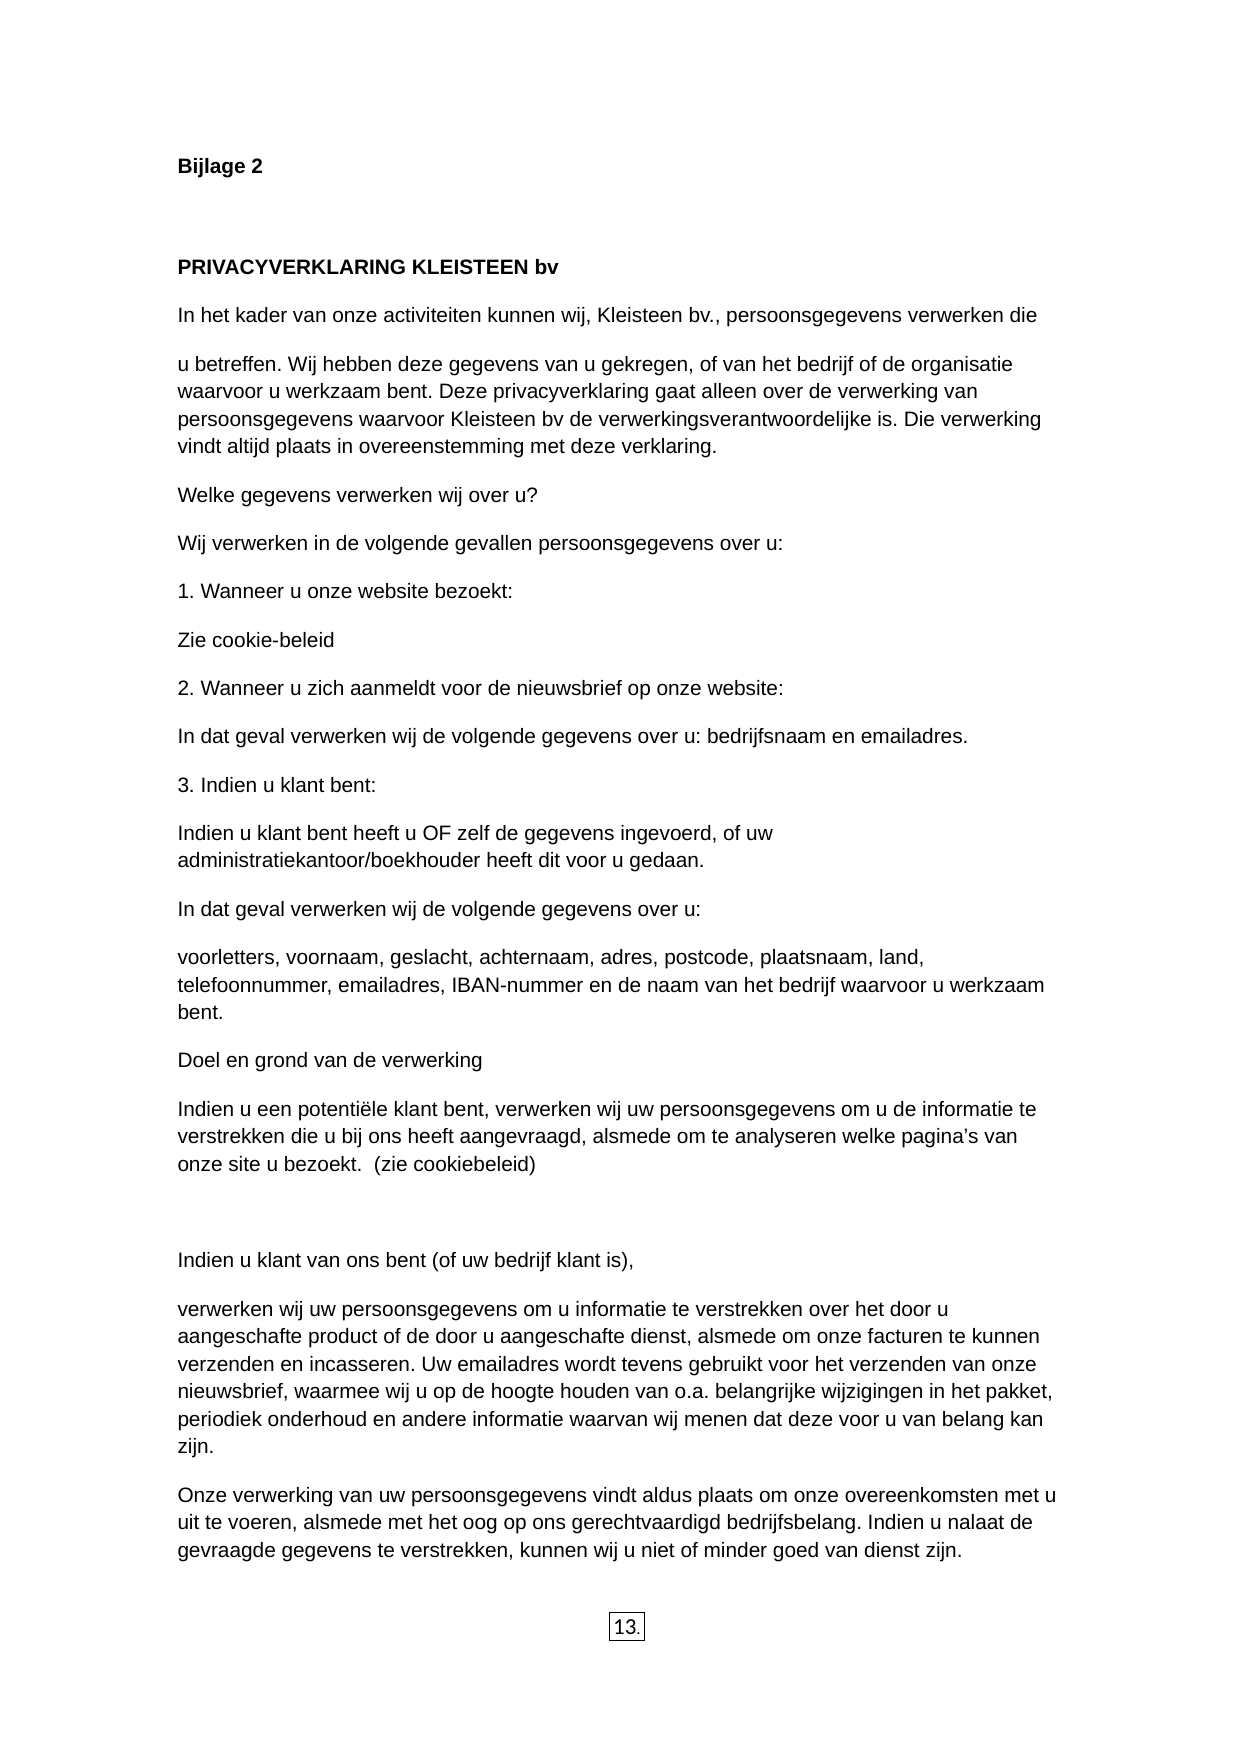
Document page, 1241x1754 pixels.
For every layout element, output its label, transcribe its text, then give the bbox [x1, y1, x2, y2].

text 2. Wanneer u zich aanmeldt voor de nieuwsbrief op onze website: [177, 676, 1063, 700]
text Zie cookie-beleid [177, 627, 1063, 651]
text Indien u een potentiële klant bent, verwerken wij uw persoonsgegevens om u de informatie te verstrekken die u bij ons heeft aangevraagd, alsmede om te analyseren welke pagina’s van onze site u bezoekt. (zie cookiebeleid) [177, 1097, 1063, 1176]
text Wij verwerken in de volgende gevallen persoonsgegevens over u: [177, 531, 1063, 555]
text Indien u klant van ons bent (of uw bedrijf klant is), [177, 1248, 1063, 1272]
text 1. Wanneer u onze website bezoekt: [177, 579, 1063, 603]
text In het kader van onze activiteiten kunnen wij, Kleisteen bv., persoonsgegevens verwerken die [177, 303, 1063, 327]
text PRIVACYVERKLARING KLEISTEEN bv [177, 255, 1063, 279]
text Onze verwerking van uw persoonsgegevens vindt aldus plaats om onze overeenkomsten met u uit te voeren, alsmede met het oog op ons gerechtvaardigd bedrijfsbelang. Indien u nalaat de gevraagde gegevens te verstrekken, kunnen wij u niet of minder goed van dienst zijn. [177, 1482, 1063, 1561]
text u betreffen. Wij hebben deze gegevens van u gekregen, of van het bedrijf of de organisatie waarvoor u werkzaam bent. Deze privacyverklaring gaat alleen over de verwerking van persoonsgegevens waarvoor Kleisteen bv de verwerkingsverantwoordelijke is. Die verwerking vindt altijd plaats in overeenstemming met deze verklaring. [177, 352, 1063, 458]
text Bijlage 2 [177, 153, 1063, 177]
text In dat geval verwerken wij de volgende gegevens over u: bedrijfsnaam en emailadres. [177, 724, 1063, 748]
text voorletters, voornaam, geslacht, achternaam, adres, postcode, plaatsnaam, land, telefoonnummer, emailadres, IBAN-nummer en de naam van het bedrijf waarvoor u werkzaam bent. [177, 945, 1063, 1024]
text Welke gegevens verwerken wij over u? [177, 482, 1063, 506]
text verwerken wij uw persoonsgegevens om u informatie te verstrekken over het door u aangeschafte product of de door u aangeschafte dienst, alsmede om onze facturen te kunnen verzenden en incasseren. Uw emailadres wordt tevens gebruikt voor het verzenden van onze nieuwsbrief, waarmee wij u op de hoogte houden van o.a. belangrijke wijzigingen in het pakket, periodiek onderhoud en andere informatie waarvan wij menen dat deze voor u van belang kan zijn. [177, 1297, 1063, 1458]
text 3. Indien u klant bent: [177, 772, 1063, 796]
text In dat geval verwerken wij de volgende gegevens over u: [177, 897, 1063, 921]
text Doel en grond van de verwerking [177, 1048, 1063, 1072]
text Indien u klant bent heeft u OF zelf de gegevens ingevoerd, of uw administratiekantoor/boekhouder heeft dit voor u gedaan. [177, 821, 1063, 872]
